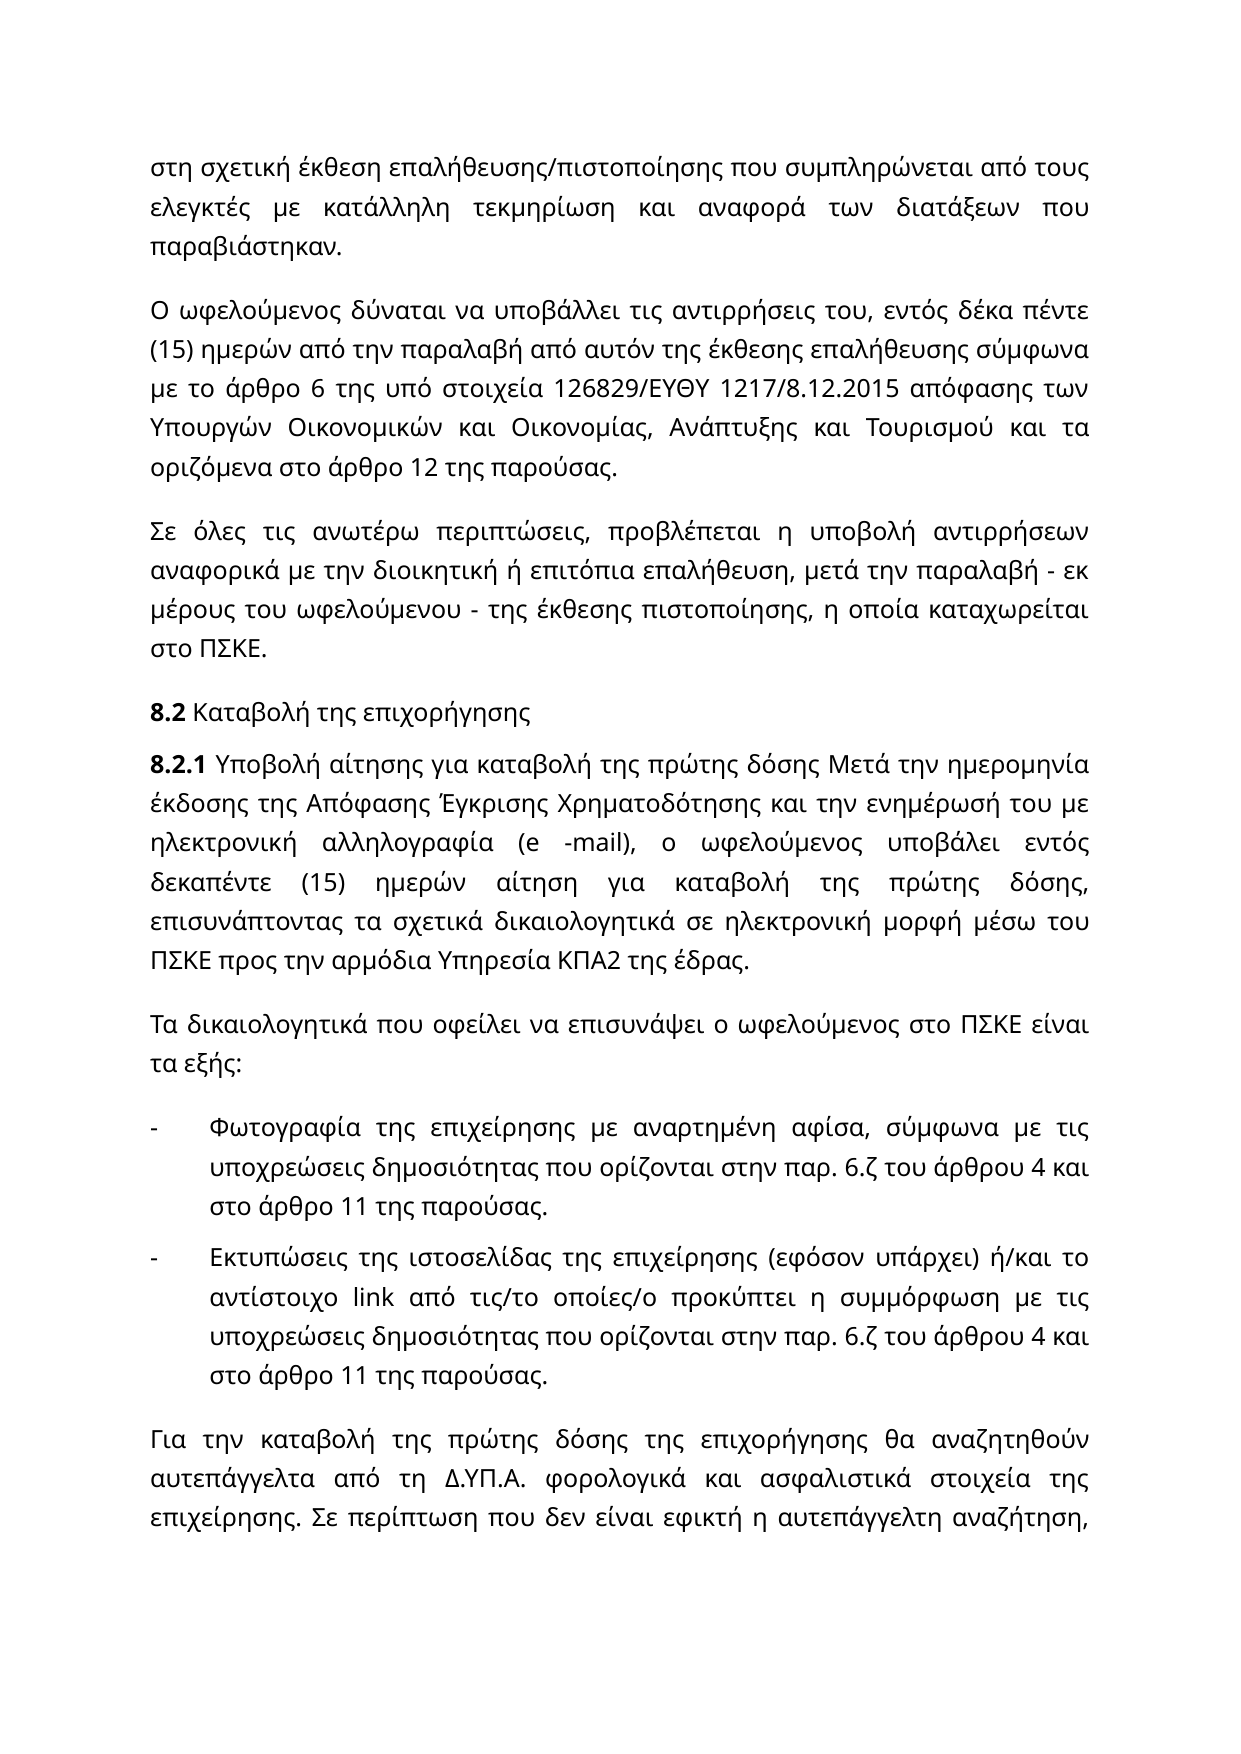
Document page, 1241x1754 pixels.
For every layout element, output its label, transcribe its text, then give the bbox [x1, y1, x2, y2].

text Τα δικαιολογητικά που οφείλει να επισυνάψει ο ωφελούμενος στο ΠΣΚΕ είναι τα εξής: [150, 1007, 1090, 1080]
text στη σχετική έκθεση επαλήθευσης/πιστοποίησης που συμπληρώνεται από τους ελεγκτές με κατάλληλη τεκμηρίωση και αναφορά των διατάξεων που παραβιάστηκαν. [150, 150, 1090, 262]
text Σε όλες τις ανωτέρω περιπτώσεις, προβλέπεται η υποβολή αντιρρήσεων αναφορικά με την διοικητική ή επιτόπια επαλήθευση, μετά την παραλαβή - εκ μέρους του ωφελούμενου - της έκθεσης πιστοποίησης, η οποία καταχωρείται στο ΠΣΚΕ. [150, 513, 1090, 665]
text 8.2.1 Υποβολή αίτησης για καταβολή της πρώτης δόσης Μετά την ημερομηνία έκδοσης της Απόφασης Έγκρισης Χρηματοδότησης και την ενημέρωσή του με ηλεκτρονική αλληλογραφία (e -mail), ο ωφελούμενος υποβάλει εντός δεκαπέντε (15) ημερών αίτηση για καταβολή της πρώτης δόσης, επισυνάπτοντας τα σχετικά δικαιολογητικά σε ηλεκτρονική μορφή μέσω του ΠΣΚΕ προς την αρμόδια Υπηρεσία ΚΠΑ2 της έδρας. [150, 747, 1090, 977]
text Για την καταβολή της πρώτης δόσης της επιχορήγησης θα αναζητηθούν αυτεπάγγελτα από τη Δ.ΥΠ.Α. φορολογικά και ασφαλιστικά στοιχεία της επιχείρησης. Σε περίπτωση που δεν είναι εφικτή η αυτεπάγγελτη αναζήτηση, [150, 1422, 1090, 1534]
text Ο ωφελούμενος δύναται να υποβάλλει τις αντιρρήσεις του, εντός δέκα πέντε (15) ημερών από την παραλαβή από αυτόν της έκθεσης επαλήθευσης σύμφωνα με το άρθρο 6 της υπό στοιχεία 126829/ΕΥΘΥ 1217/8.12.2015 απόφασης των Υπουργών Οικονομικών και Οικονομίας, Ανάπτυξης και Τουρισμού και τα οριζόμενα στο άρθρο 12 της παρούσας. [150, 292, 1090, 483]
list - Εκτυπώσεις της ιστοσελίδας της επιχείρησης (εφόσον υπάρχει) ή/και το αντίστοιχο link από τις/το οποίες/ο προκύπτει η συμμόρφωση με τις υποχρεώσεις δημοσιότητας που ορίζονται στην παρ. 6.ζ του άρθρου 4 και στο άρθρο 11 της παρούσας. [150, 1240, 1090, 1392]
text 8.2 Καταβολή της επιχορήγησης [150, 695, 1090, 729]
list - Φωτογραφία της επιχείρησης με αναρτημένη αφίσα, σύμφωνα με τις υποχρεώσεις δημοσιότητας που ορίζονται στην παρ. 6.ζ του άρθρου 4 και στο άρθρο 11 της παρούσας. [150, 1110, 1090, 1222]
